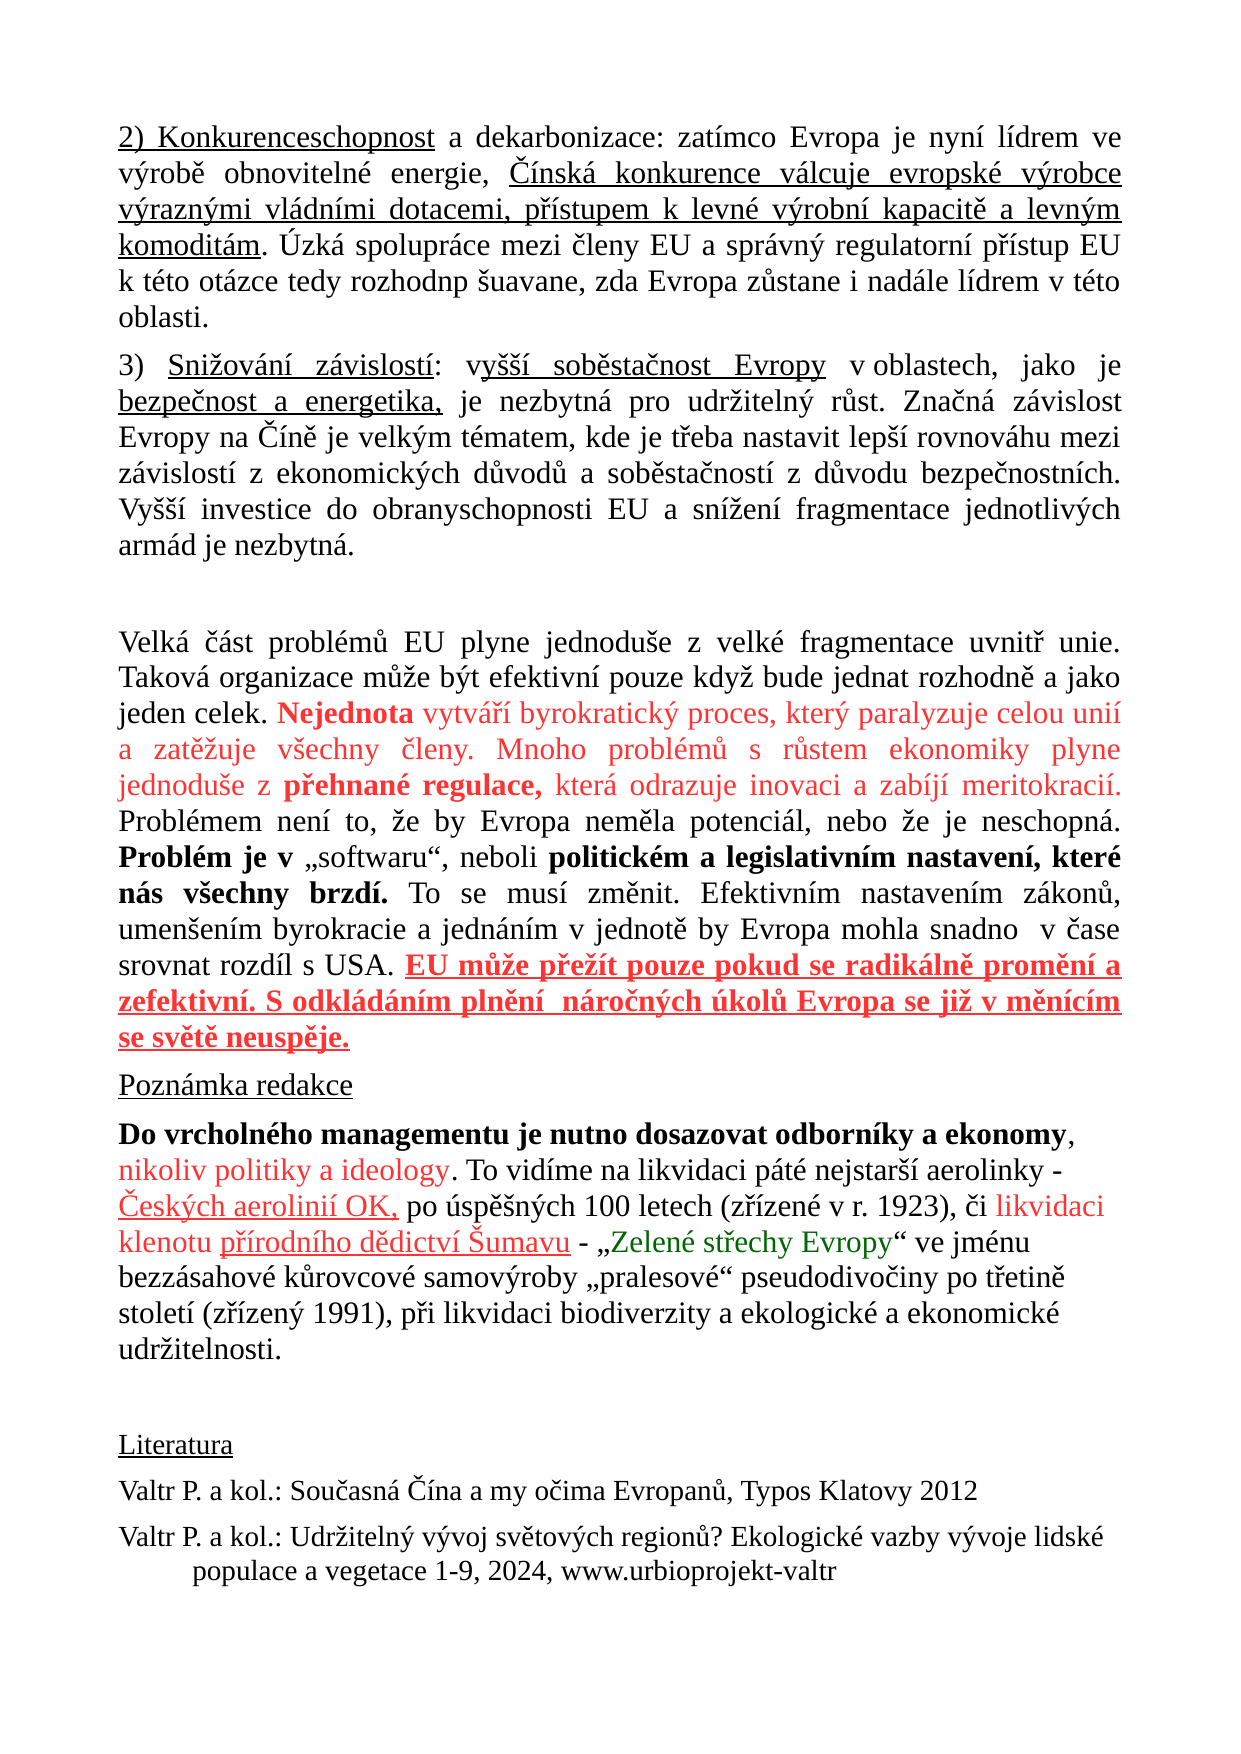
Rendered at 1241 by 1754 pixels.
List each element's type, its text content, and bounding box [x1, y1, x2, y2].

text Valtr P. a kol.: Udržitelný vývoj světových regionů? Ekologické vazby vývoje lidské populace a vegetace 1-9, 2024, www.urbioprojekt-valtr [118, 1519, 1122, 1587]
text Poznámka redakce [118, 1067, 1122, 1102]
text Valtr P. a kol.: Současná Čína a my očima Evropanů, Typos Klatovy 2012 [118, 1473, 1122, 1507]
text Do vrcholného managementu je nutno dosazovat odborníky a ekonomy, nikoliv politiky a ideology. To vidíme na likvidaci páté nejstarší aerolinky - Českých aerolinií OK, po úspěšných 100 letech (zřízené v r. 1923), či likvidaci klenotu přírodního dědictví Šumavu - „Zelené střechy Evropy“ ve jménu bezzásahové kůrovcové samovýroby „pralesové“ pseudodivočiny po třetině století (zřízený 1991), při likvidaci biodiverzity a ekologické a ekonomické udržitelnosti. [118, 1115, 1122, 1367]
text Velká část problémů EU plyne jednoduše z velké fragmentace uvnitř unie. Taková organizace může být efektivní pouze když bude jednat rozhodně a jako jeden celek. Nejednota vytváří byrokratický proces, který paralyzuje celou unií a zatěžuje všechny členy. Mnoho problémů s růstem ekonomiky plyne jednoduše z přehnané regulace, která odrazuje inovaci a zabíjí meritokracií. Problémem není to, že by Evropa neměla potenciál, nebo že je neschopná. Problém je v „softwaru“, neboli politickém a legislativním nastavení, které nás všechny brzdí. To se musí změnit. Efektivním nastavením zákonů, umenšením byrokracie a jednáním v jednotě by Evropa mohla snadno v čase srovnat rozdíl s USA. EU může přežít pouze pokud se radikálně promění a zefektivní. S odkládáním plnění náročných úkolů Evropa se již v měnícím [118, 623, 1122, 1013]
text 2) Konkurenceschopnost a dekarbonizace: zatímco Evropa je nyní lídrem ve výrobě obnovitelné energie, Čínská konkurence válcuje evropské výrobce výraznými vládními dotacemi, přístupem k levné výrobní kapacitě a levným [118, 118, 1122, 221]
text 3) Snižování závislostí: vyšší soběstačnost Evropy v oblastech, jako je bezpečnost a energetika, je nezbytná pro udržitelný růst. Značná závislost Evropy na Číně je velkým tématem, kde je třeba nastavit lepší rovnováhu mezi závislostí z ekonomických důvodů a soběstačností z důvodu bezpečnostních. Vyšší investice do obranyschopnosti EU a snížení fragmentace jednotlivých armád je nezbytná. [118, 346, 1122, 562]
text komoditám. Úzká spolupráce mezi členy EU a správný regulatorní přístup EU k této otázce tedy rozhodnp šuavane, zda Evropa zůstane i nadále lídrem v této oblasti. [118, 223, 1122, 334]
text se světě neuspěje. [118, 1015, 1122, 1054]
text Literatura [118, 1427, 1122, 1461]
